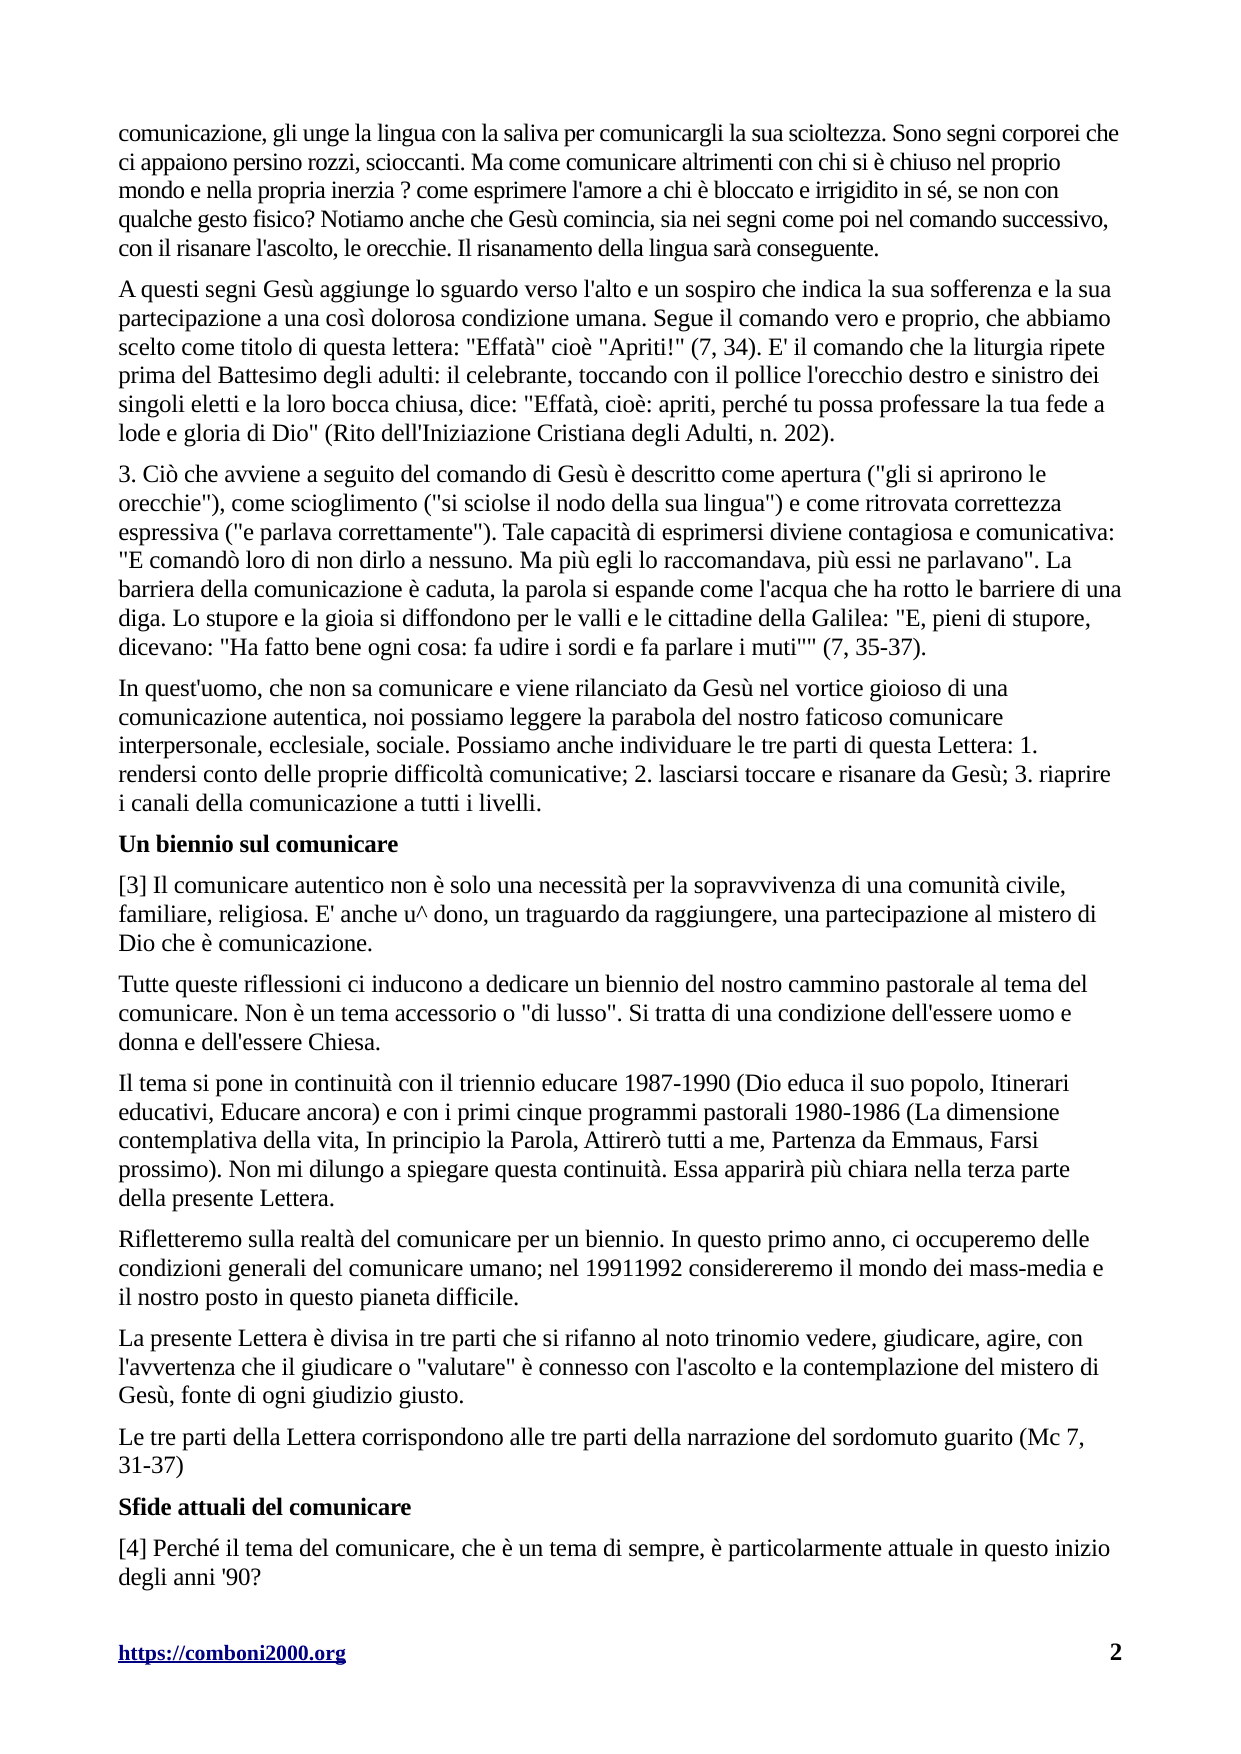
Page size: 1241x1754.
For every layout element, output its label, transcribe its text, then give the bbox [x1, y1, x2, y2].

text La presente Lettera è divisa in tre parti che si rifanno al noto trinomio vedere, giudicare, agire, con l'avvertenza che il giudicare o "valutare" è connesso con l'ascolto e la contemplazione del mistero di Gesù, fonte di ogni giudizio giusto. [118, 1323, 1122, 1409]
text Tutte queste riflessioni ci inducono a dedicare un biennio del nostro cammino pastorale al tema del comunicare. Non è un tema accessorio o "di lusso". Si tratta di una condizione dell'essere uomo e donna e dell'essere Chiesa. [118, 969, 1122, 1056]
text A questi segni Gesù aggiunge lo sguardo verso l'alto e un sospiro che indica la sua sofferenza e la sua partecipazione a una così dolorosa condizione umana. Segue il comando vero e proprio, che abbiamo scelto come titolo di questa lettera: "Effatà" cioè "Apriti!" (7, 34). E' il comando che la liturgia ripete prima del Battesimo degli adulti: il celebrante, toccando con il pollice l'orecchio destro e sinistro dei singoli eletti e la loro bocca chiusa, dice: "Effatà, cioè: apriti, perché tu possa professare la tua fede a lode e gloria di Dio" (Rito dell'Iniziazione Cristiana degli Adulti, n. 202). [118, 274, 1122, 447]
text [3] Il comunicare autentico non è solo una necessità per la sopravvivenza di una comunità civile, familiare, religiosa. E' anche u^ dono, un traguardo da raggiungere, una partecipazione al mistero di Dio che è comunicazione. [118, 871, 1122, 957]
text Un biennio sul comunicare [118, 829, 1122, 858]
text [4] Perché il tema del comunicare, che è un tema di sempre, è particolarmente attuale in questo inizio degli anni '90? [118, 1533, 1122, 1591]
text Sfide attuali del comunicare [118, 1492, 1122, 1521]
text Il tema si pone in continuità con il triennio educare 1987-1990 (Dio educa il suo popolo, Itinerari educativi, Educare ancora) e con i primi cinque programmi pastorali 1980-1986 (La dimensione contemplativa della vita, In principio la Parola, Attirerò tutti a me, Partenza da Emmaus, Farsi prossimo). Non mi dilungo a spiegare questa continuità. Essa apparirà più chiara nella terza parte della presente Lettera. [118, 1068, 1122, 1212]
text Rifletteremo sulla realtà del comunicare per un biennio. In questo primo anno, ci occuperemo delle condizioni generali del comunicare umano; nel 19911992 considereremo il mondo dei mass-media e il nostro posto in questo pianeta difficile. [118, 1224, 1122, 1311]
text 3. Ciò che avviene a seguito del comando di Gesù è descritto come apertura ("gli si aprirono le orecchie"), come scioglimento ("si sciolse il nodo della sua lingua") e come ritrovata correttezza espressiva ("e parlava correttamente"). Tale capacità di esprimersi diviene contagiosa e comunicativa: "E comandò loro di non dirlo a nessuno. Ma più egli lo raccomandava, più essi ne parlavano". La barriera della comunicazione è caduta, la parola si espande come l'acqua che ha rotto le barriere di una diga. Lo stupore e la gioia si diffondono per le valli e le cittadine della Galilea: "E, pieni di stupore, dicevano: "Ha fatto bene ogni cosa: fa udire i sordi e fa parlare i muti"" (7, 35-37). [118, 459, 1122, 661]
text comunicazione, gli unge la lingua con la saliva per comunicargli la sua scioltezza. Sono segni corporei che ci appaiono persino rozzi, scioccanti. Ma come comunicare altrimenti con chi si è chiuso nel proprio mondo e nella propria inerzia ? come esprimere l'amore a chi è bloccato e irrigidito in sé, se non con qualche gesto fisico? Notiamo anche che Gesù comincia, sia nei segni come poi nel comando successivo, con il risanare l'ascolto, le orecchie. Il risanamento della lingua sarà conseguente. [118, 118, 1122, 262]
text Le tre parti della Lettera corrispondono alle tre parti della narrazione del sordomuto guarito (Mc 7, 31-37) [118, 1422, 1122, 1479]
text In quest'uomo, che non sa comunicare e viene rilanciato da Gesù nel vortice gioioso di una comunicazione autentica, noi possiamo leggere la parabola del nostro faticoso comunicare interpersonale, ecclesiale, sociale. Possiamo anche individuare le tre parti di questa Lettera: 1. rendersi conto delle proprie difficoltà comunicative; 2. lasciarsi toccare e risanare da Gesù; 3. riaprire i canali della comunicazione a tutti i livelli. [118, 673, 1122, 817]
